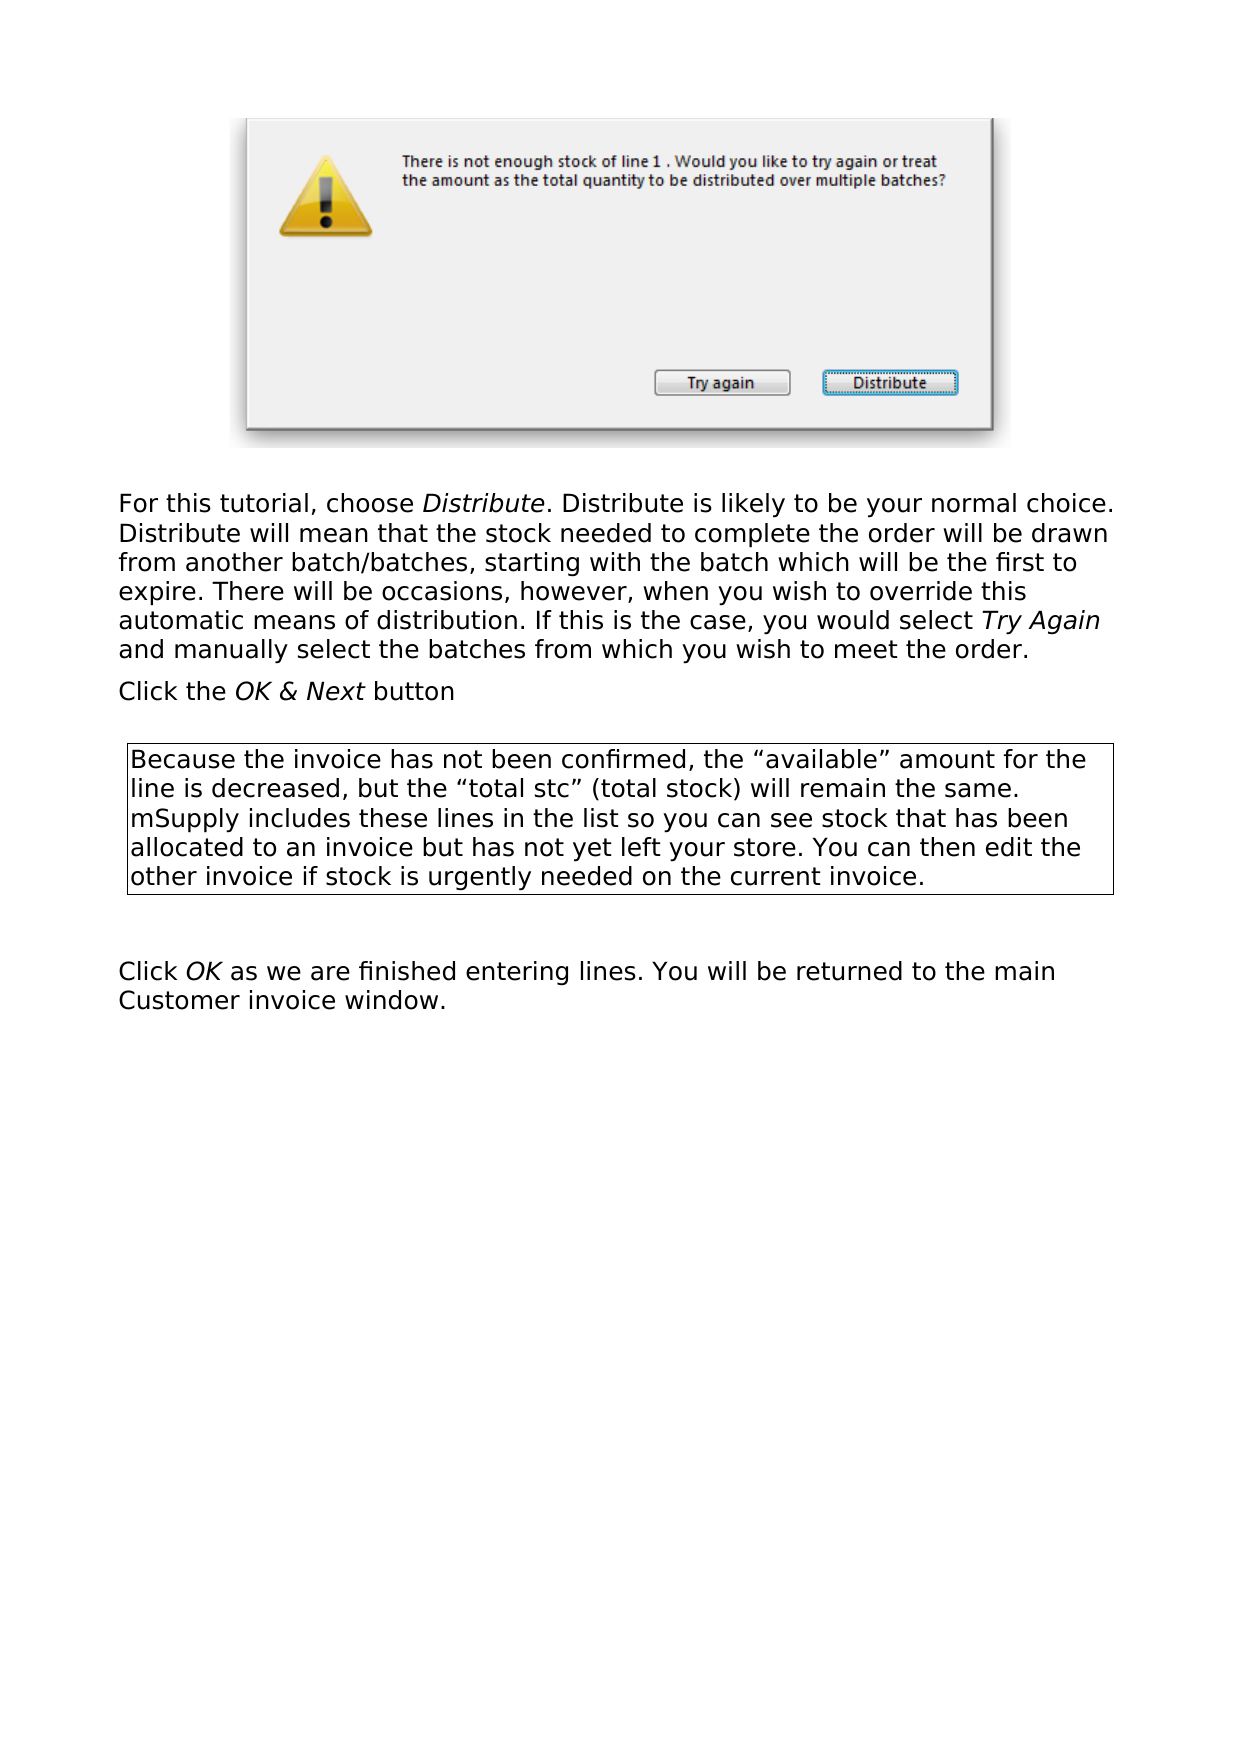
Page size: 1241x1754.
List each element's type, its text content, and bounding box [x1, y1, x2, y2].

picture [229, 118, 1011, 448]
text Click the OK & Next button [118, 677, 1122, 706]
table_header Because the invoice has not been confirmed, the “available” amount for the line is decreased, but the “total stc” (total stock) will remain the same. mSupply includes these lines in the list so you can see stock that has been allocated to an invoice but has not yet left your store. You can then edit the other invoice if stock is urgently needed on the current invoice. [128, 744, 1113, 894]
text Click OK as we are finished entering lines. You will be returned to the main Customer invoice window. [118, 957, 1122, 1015]
text For this tutorial, choose Distribute. Distribute is likely to be your normal choice. Distribute will mean that the stock needed to complete the order will be drawn from another batch/batches, starting with the batch which will be the first to expire. There will be occasions, however, when you wish to override this automatic means of distribution. If this is the case, you would select Try Again and manually select the batches from which you wish to meet the order. [118, 490, 1122, 665]
